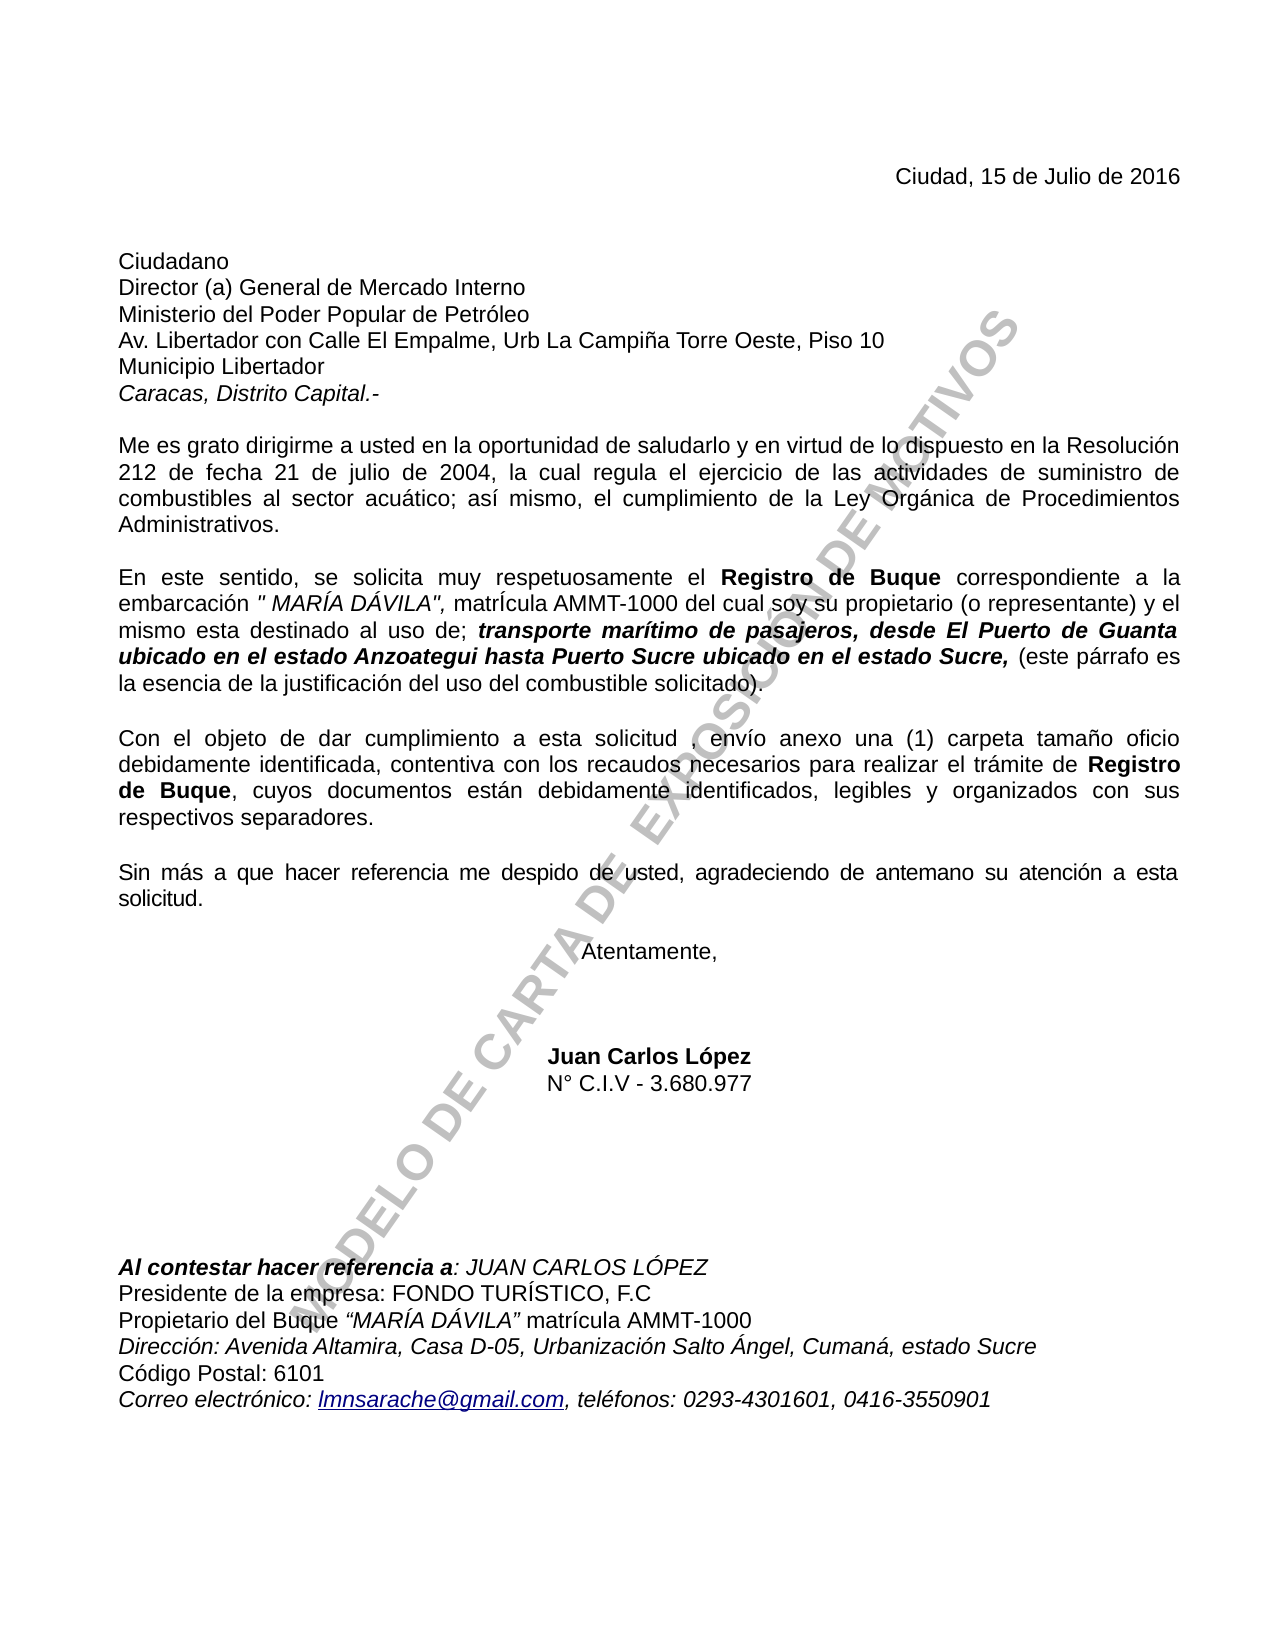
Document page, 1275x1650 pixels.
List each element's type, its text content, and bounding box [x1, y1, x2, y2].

text Ministerio del Poder Popular de Petróleo [118, 301, 1181, 327]
text Juan Carlos López [481, 1043, 1181, 1069]
text Al contestar hacer referencia a: JUAN CARLOS LÓPEZ [118, 1175, 1181, 1280]
text Propietario del Buque “MARÍA DÁVILA” matrícula AMMT-1000 [118, 1307, 309, 1333]
text Presidente de la empresa: FONDO TURÍSTICO, F.C [332, 1280, 1181, 1307]
text Código Postal: 6101 [118, 1359, 1181, 1386]
text En este sentido, se solicita muy respetuosamente el Registro de Buque correspondiente a la embarcación " MARÍA DÁVILA", matrÍcula AMMT-1000 del cual soy su propietario (o representante) y el mismo esta destinado al uso de; transporte marítimo de pasajeros, desde El Puerto de Guanta ubicado en el estado Anzoategui hasta Puerto Sucre ubicado en el estado Sucre, (este párrafo es la esencia de la justificación del uso del combustible solicitado). [118, 564, 1181, 696]
text Municipio Libertador [118, 353, 1181, 379]
text Presidente de la empresa: FONDO TURÍSTICO, F.C [118, 1280, 324, 1307]
text Atentamente, [573, 938, 1181, 964]
text N° C.I.V - 3.680.977 [118, 1069, 1181, 1096]
text Caracas, Distrito Capital.- [118, 379, 1181, 406]
text Juan Carlos López [118, 1043, 489, 1069]
text Ciudadano [118, 248, 1188, 274]
text Ciudad, 15 de Julio de 2016 [118, 163, 1181, 189]
text Dirección: Avenida Altamira, Casa D-05, Urbanización Salto Ángel, Cumaná, estado Sucre [118, 1333, 1181, 1359]
text Sin más a que hacer referencia me despido de usted, agradeciendo de antemano su atención a esta solicitud. [118, 859, 1181, 911]
text Atentamente, [118, 938, 574, 964]
text Propietario del Buque “MARÍA DÁVILA” matrícula AMMT-1000 [317, 1307, 1181, 1333]
text Me es grato dirigirme a usted en la oportunidad de saludarlo y en virtud de lo dispuesto en la Resolución 212 de fecha 21 de julio de 2004, la cual regula el ejercicio de las actividades de suministro de combustibles al sector acuático; así mismo, el cumplimiento de la Ley Orgánica de Procedimientos Administrativos. [118, 432, 1181, 538]
text Av. Libertador con Calle El Empalme, Urb La Campiña Torre Oeste, Piso 10 [118, 327, 1181, 353]
text Director (a) General de Mercado Interno [118, 274, 1181, 301]
text Con el objeto de dar cumplimiento a esta solicitud , envío anexo una (1) carpeta tamaño oficio debidamente identificada, contentiva con los recaudos necesarios para realizar el trámite de Registro de Buque, cuyos documentos están debidamente identificados, legibles y organizados con sus respectivos separadores. [118, 724, 1181, 830]
text Correo electrónico: lmnsarache@gmail.com, teléfonos: 0293-4301601, 0416-3550901 [118, 1386, 1181, 1412]
